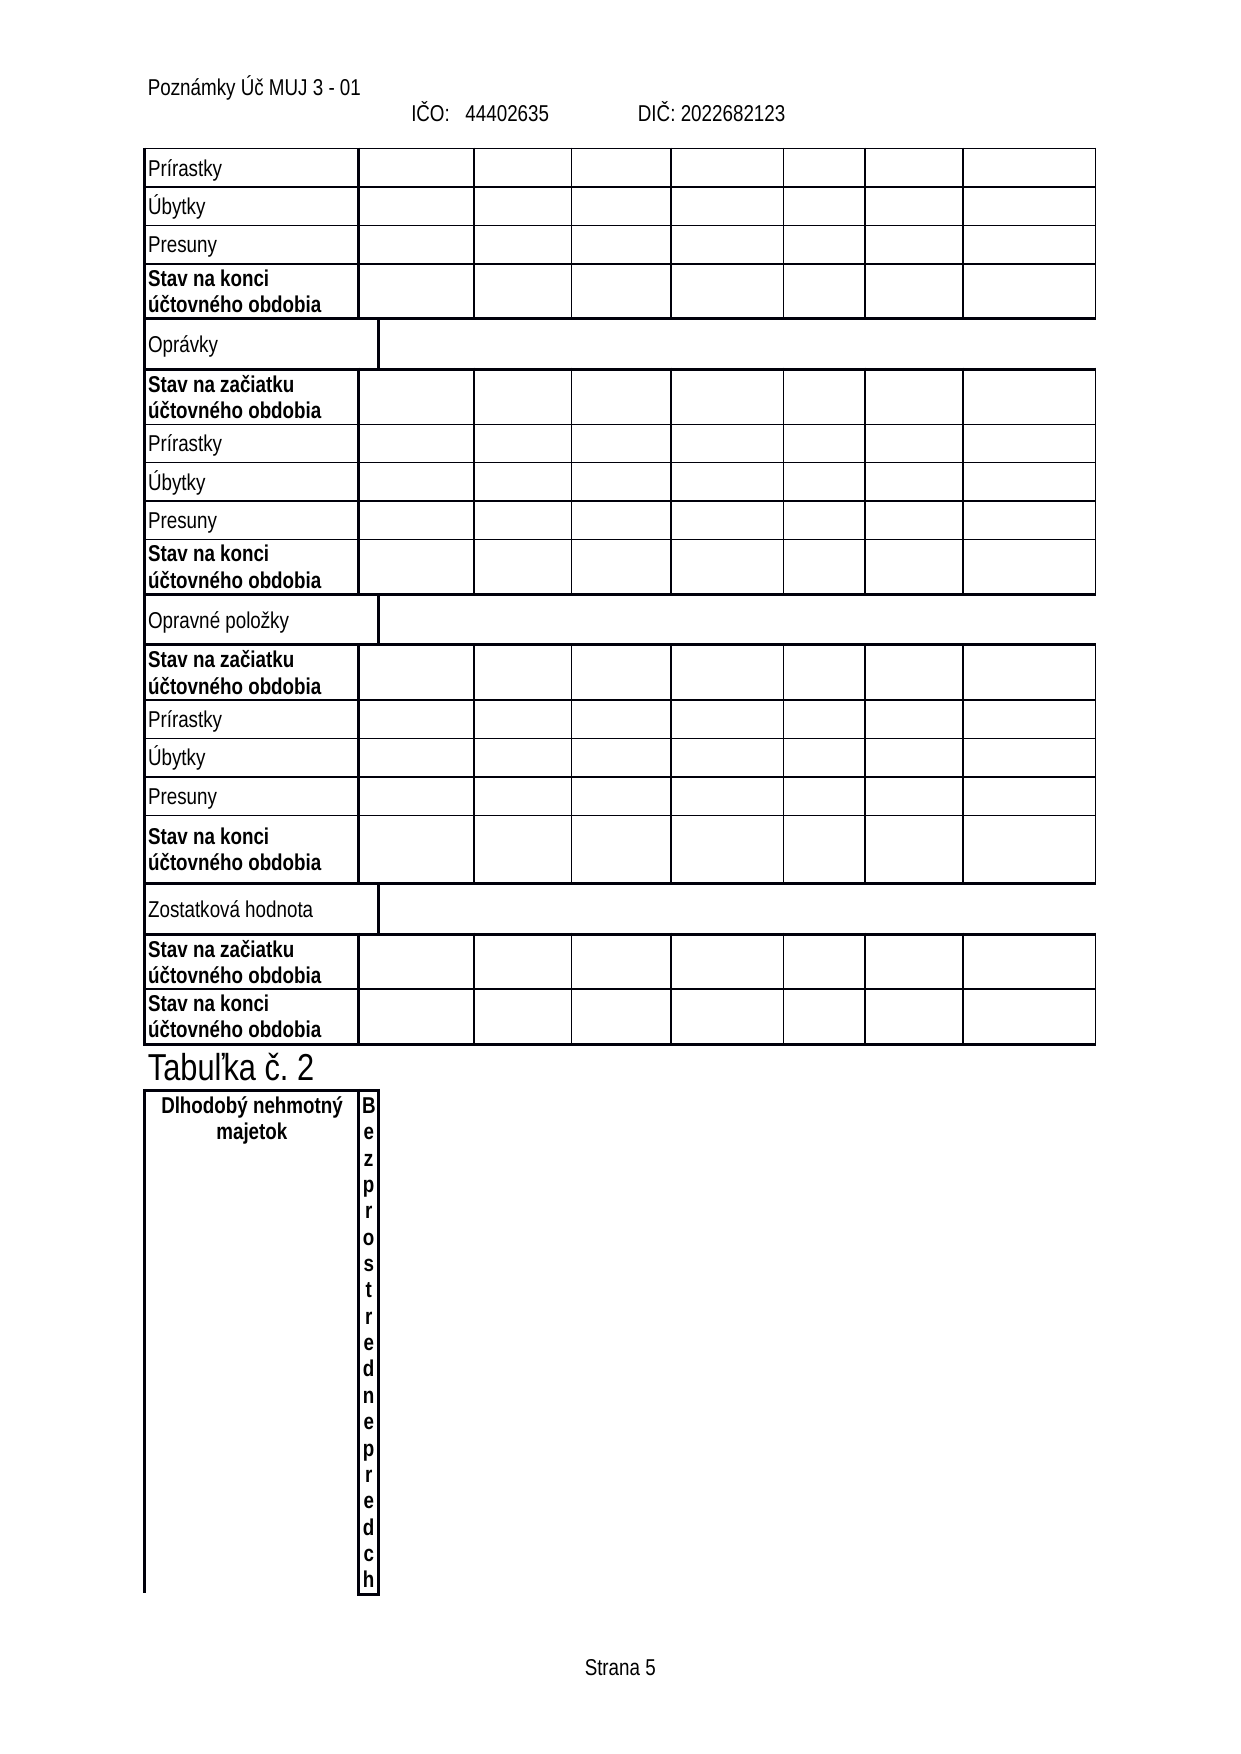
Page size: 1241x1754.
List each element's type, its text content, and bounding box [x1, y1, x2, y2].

table_cell [360, 990, 473, 1043]
table_cell [964, 936, 1095, 988]
table_cell [866, 816, 962, 882]
table_cell [475, 425, 571, 462]
table_cell [360, 701, 473, 738]
table_cell [475, 936, 571, 988]
table_cell [784, 226, 864, 263]
table_cell [572, 990, 670, 1043]
table_cell [475, 739, 571, 776]
table_cell [672, 701, 783, 738]
table_cell [672, 646, 783, 699]
table_cell [572, 226, 670, 263]
table_cell [672, 540, 783, 593]
table_cell [572, 502, 670, 539]
table_cell [866, 540, 962, 593]
table_cell [572, 778, 670, 814]
table_cell [360, 502, 473, 539]
table_cell Presuny [146, 502, 357, 539]
table_cell [866, 739, 962, 776]
table_cell [360, 149, 473, 186]
table_cell [784, 463, 864, 500]
table_cell [475, 540, 571, 593]
table_cell Stav na konci účtovného obdobia [146, 990, 357, 1043]
table_cell [964, 425, 1095, 462]
table_cell [964, 149, 1095, 186]
table_cell [866, 936, 962, 988]
table_cell [475, 188, 571, 224]
table_cell [964, 188, 1095, 224]
table_cell [360, 936, 473, 988]
table_cell [964, 739, 1095, 776]
title Tabuľka č. 2 [148, 1046, 1092, 1089]
table_cell [964, 371, 1095, 423]
table_cell [784, 371, 864, 423]
table_cell [964, 701, 1095, 738]
table_cell [572, 425, 670, 462]
table_cell [475, 701, 571, 738]
table_cell [964, 778, 1095, 814]
table_cell [672, 778, 783, 814]
table_cell [672, 265, 783, 317]
table_cell Stav na začiatku účtovného obdobia [146, 646, 357, 699]
table_cell [572, 739, 670, 776]
table_cell [672, 502, 783, 539]
table_cell [784, 425, 864, 462]
table_cell [672, 149, 783, 186]
table_cell [784, 990, 864, 1043]
table_cell [572, 371, 670, 423]
table_cell [672, 816, 783, 882]
table_cell [360, 188, 473, 224]
table_cell Stav na konci účtovného obdobia [146, 540, 357, 593]
table_cell Prírastky [146, 425, 357, 462]
table_cell [475, 226, 571, 263]
table_cell Zostatková hodnota [146, 885, 377, 932]
table_cell Úbytky [146, 188, 357, 224]
table_cell [784, 936, 864, 988]
table_cell [360, 463, 473, 500]
table_cell [866, 226, 962, 263]
table_cell [784, 265, 864, 317]
table_header Dlhodobý nehmotný majetok [146, 1092, 357, 1593]
table_cell [866, 371, 962, 423]
table_cell [572, 463, 670, 500]
table_cell [672, 371, 783, 423]
table_cell [572, 936, 670, 988]
table_cell [360, 739, 473, 776]
table_cell [784, 739, 864, 776]
table_cell [572, 701, 670, 738]
table_cell Opravné položky [146, 596, 377, 643]
table_cell [360, 371, 473, 423]
table_cell [475, 265, 571, 317]
table_cell [784, 816, 864, 882]
table_cell [360, 816, 473, 882]
table_cell [672, 425, 783, 462]
table_cell Stav na konci účtovného obdobia [146, 265, 357, 317]
table_cell [572, 646, 670, 699]
table_cell [360, 646, 473, 699]
table_cell [360, 778, 473, 814]
table_cell [360, 265, 473, 317]
table_cell [964, 816, 1095, 882]
table_cell [572, 816, 670, 882]
table_cell [964, 265, 1095, 317]
table_cell [784, 540, 864, 593]
table_cell [672, 226, 783, 263]
table_cell [475, 463, 571, 500]
table_cell [784, 188, 864, 224]
table_cell [866, 646, 962, 699]
table_cell [572, 265, 670, 317]
table_cell [866, 188, 962, 224]
table_cell [672, 936, 783, 988]
table_cell [672, 188, 783, 224]
table_cell [964, 463, 1095, 500]
table_cell [964, 502, 1095, 539]
table_cell [784, 646, 864, 699]
table_cell [866, 463, 962, 500]
table_cell [866, 265, 962, 317]
table_cell [784, 778, 864, 814]
table_cell [866, 149, 962, 186]
table_cell Presuny [146, 226, 357, 263]
table_cell [572, 149, 670, 186]
table_cell [784, 502, 864, 539]
table_cell Úbytky [146, 739, 357, 776]
table_cell Stav na konci účtovného obdobia [146, 816, 357, 882]
table_cell [475, 816, 571, 882]
table_cell Stav na začiatku účtovného obdobia [146, 936, 357, 988]
table_cell [475, 778, 571, 814]
table_cell [866, 502, 962, 539]
table_cell [475, 646, 571, 699]
table_cell Stav na začiatku účtovného obdobia [146, 371, 357, 423]
table_cell Úbytky [146, 463, 357, 500]
table_cell [360, 425, 473, 462]
table_cell [475, 371, 571, 423]
table_cell [964, 646, 1095, 699]
table_header Bezprostredne predch [360, 1092, 377, 1593]
table_cell [964, 540, 1095, 593]
table_cell Prírastky [146, 701, 357, 738]
table_cell [866, 425, 962, 462]
table_cell [672, 463, 783, 500]
table_cell Presuny [146, 778, 357, 814]
table_cell Prírastky [146, 149, 357, 186]
table_cell [475, 149, 571, 186]
table_cell [572, 540, 670, 593]
table_cell [672, 990, 783, 1043]
table_cell [572, 188, 670, 224]
table_cell Oprávky [146, 320, 377, 368]
table_cell [475, 990, 571, 1043]
table_cell [964, 990, 1095, 1043]
table_cell [866, 701, 962, 738]
table_cell [964, 226, 1095, 263]
table_cell [866, 990, 962, 1043]
table_cell [784, 701, 864, 738]
table_cell [672, 739, 783, 776]
table_cell [360, 226, 473, 263]
table_cell [360, 540, 473, 593]
table_cell [475, 502, 571, 539]
table_cell [784, 149, 864, 186]
table_cell [866, 778, 962, 814]
